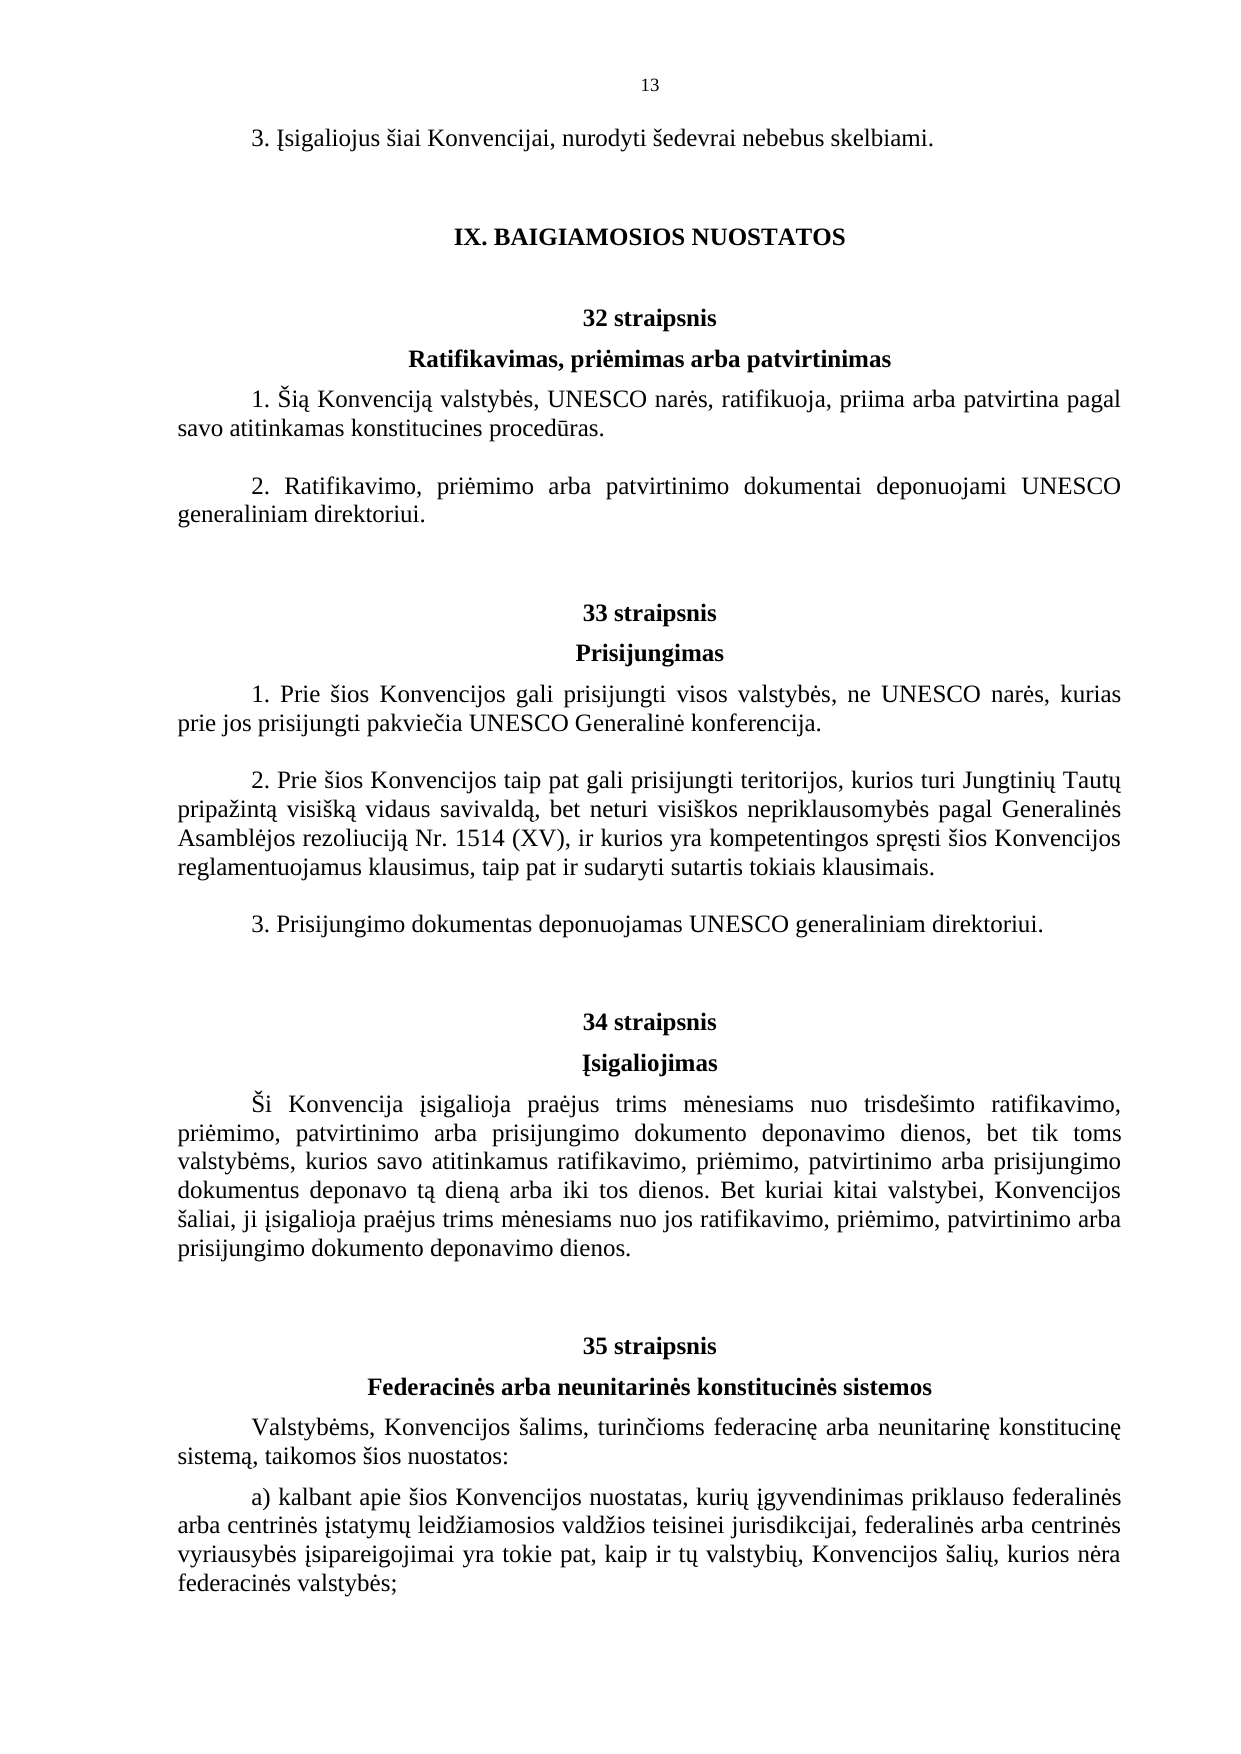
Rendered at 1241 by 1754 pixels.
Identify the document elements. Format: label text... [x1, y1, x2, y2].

text 2. Ratifikavimo, priėmimo arba patvirtinimo dokumentai deponuojami UNESCO generaliniam direktoriui. [177, 471, 1122, 528]
text 3. Įsigaliojus šiai Konvencijai, nurodyti šedevrai nebebus skelbiami. [177, 123, 1122, 152]
text 2. Prie šios Konvencijos taip pat gali prisijungti teritorijos, kurios turi Jungtinių Tautų pripažintą visišką vidaus savivaldą, bet neturi visiškos nepriklausomybės pagal Generalinės Asamblėjos rezoliuciją Nr. 1514 (XV), ir kurios yra kompetentingos spręsti šios Konvencijos reglamentuojamus klausimus, taip pat ir sudaryti sutartis tokiais klausimais. [177, 766, 1122, 881]
text a) kalbant apie šios Konvencijos nuostatas, kurių įgyvendinimas priklauso federalinės arba centrinės įstatymų leidžiamosios valdžios teisinei jurisdikcijai, federalinės arba centrinės vyriausybės įsipareigojimai yra tokie pat, kaip ir tų valstybių, Konvencijos šalių, kurios nėra federacinės valstybės; [177, 1482, 1122, 1597]
text Valstybėms, Konvencijos šalims, turinčioms federacinę arba neunitarinę konstitucinę sistemą, taikomos šios nuostatos: [177, 1412, 1122, 1470]
text 3. Prisijungimo dokumentas deponuojamas UNESCO generaliniam direktoriui. [177, 909, 1122, 938]
text 32 straipsnis [177, 303, 1122, 332]
text Ratifikavimas, priėmimas arba patvirtinimas [177, 344, 1122, 373]
text 33 straipsnis [177, 598, 1122, 627]
text Federacinės arba neunitarinės konstitucinės sistemos [177, 1372, 1122, 1400]
text Įsigaliojimas [177, 1048, 1122, 1077]
text 1. Šią Konvenciją valstybės, UNESCO narės, ratifikuoja, priima arba patvirtina pagal savo atitinkamas konstitucines procedūras. [177, 384, 1122, 442]
text Ši Konvencija įsigalioja praėjus trims mėnesiams nuo trisdešimto ratifikavimo, priėmimo, patvirtinimo arba prisijungimo dokumento deponavimo dienos, bet tik toms valstybėms, kurios savo atitinkamus ratifikavimo, priėmimo, patvirtinimo arba prisijungimo dokumentus deponavo tą dieną arba iki tos dienos. Bet kuriai kitai valstybei, Konvencijos šaliai, ji įsigalioja praėjus trims mėnesiams nuo jos ratifikavimo, priėmimo, patvirtinimo arba prisijungimo dokumento deponavimo dienos. [177, 1089, 1122, 1261]
text IX. Baigiamosios nuostatos [177, 222, 1122, 250]
text 34 straipsnis [177, 1007, 1122, 1036]
text Prisijungimas [177, 638, 1122, 667]
text 35 straipsnis [177, 1331, 1122, 1360]
text 1. Prie šios Konvencijos gali prisijungti visos valstybės, ne UNESCO narės, kurias prie jos prisijungti pakviečia UNESCO Generalinė konferencija. [177, 679, 1122, 737]
